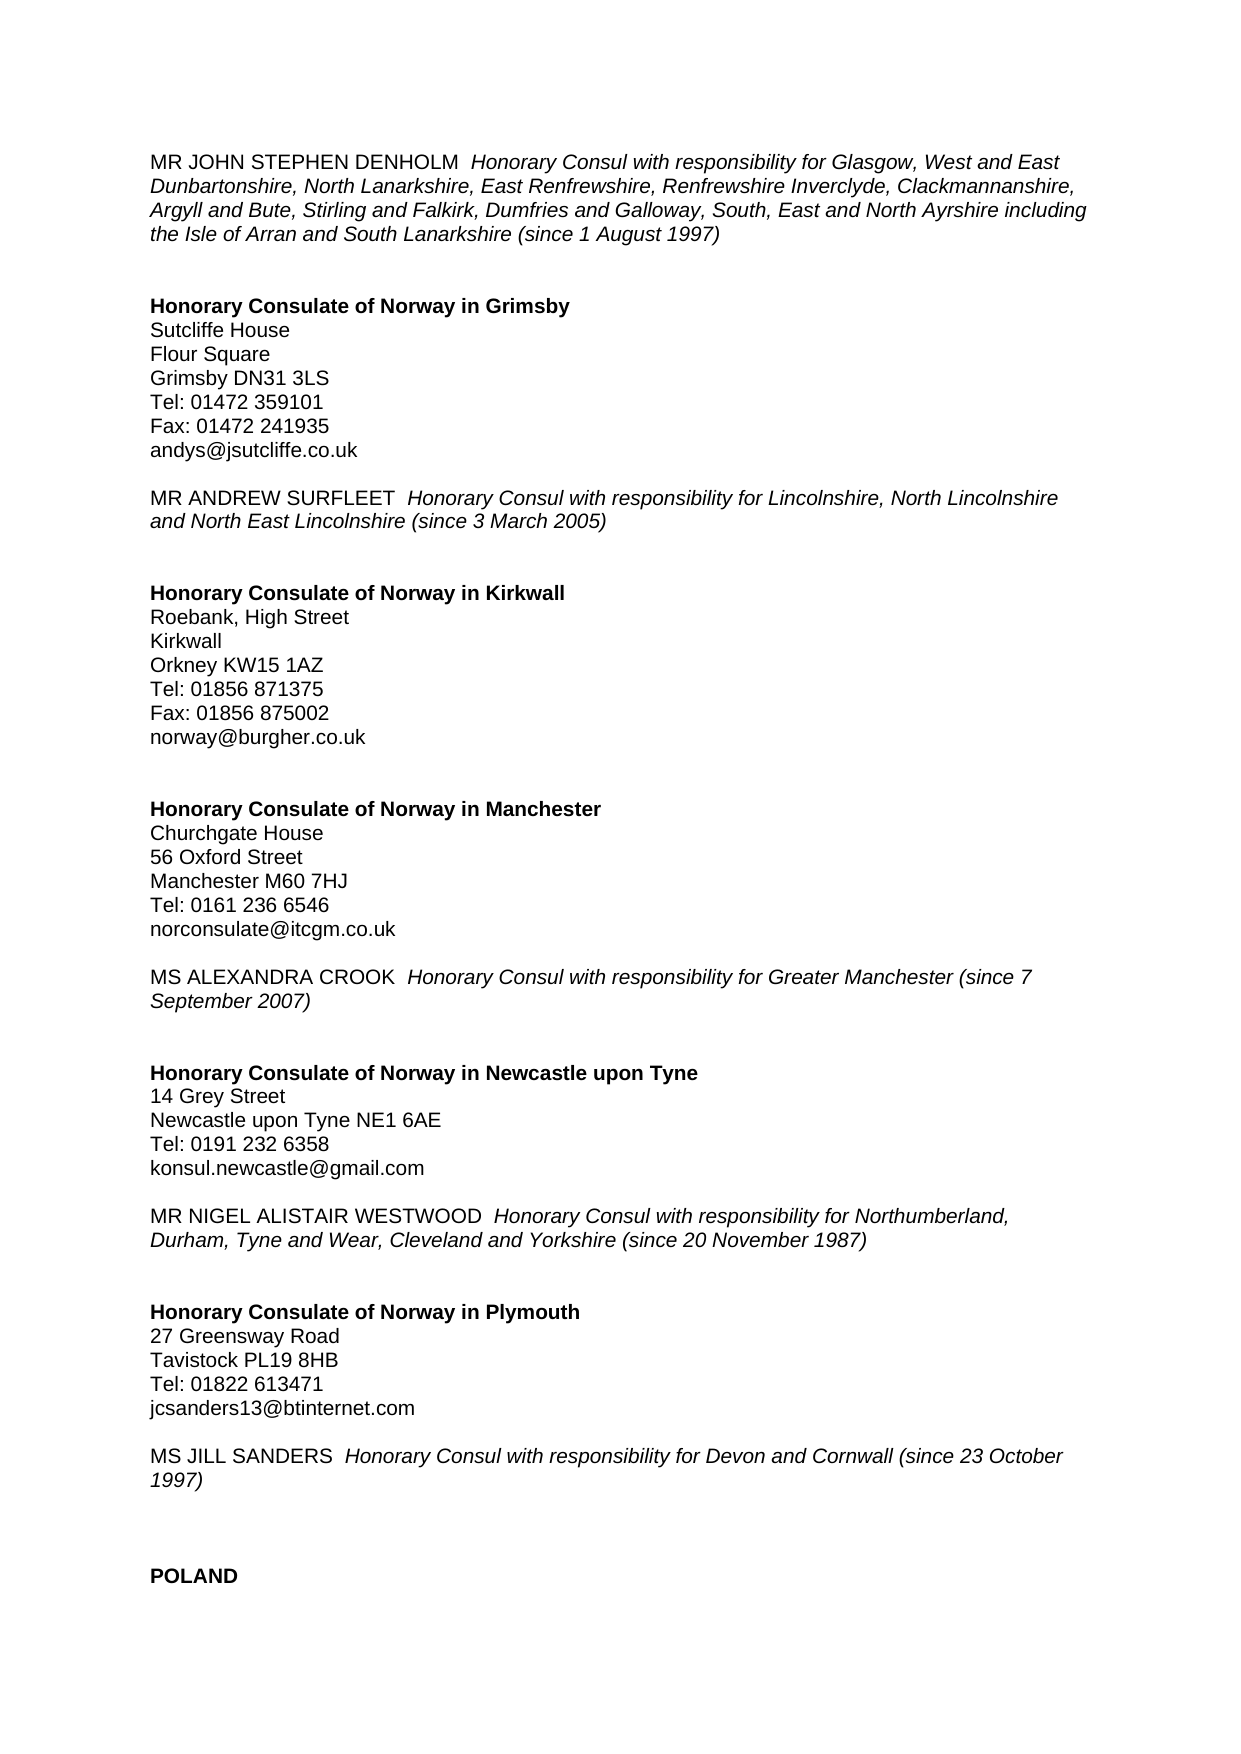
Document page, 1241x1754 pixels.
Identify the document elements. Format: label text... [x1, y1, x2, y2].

text 14 Grey Street [150, 1084, 1090, 1108]
text Orkney KW15 1AZ [150, 653, 1090, 677]
text Honorary Consulate of Norway in Grimsby [150, 294, 1090, 318]
text 56 Oxford Street [150, 845, 1090, 869]
text andys@jsutcliffe.co.uk [150, 437, 1090, 461]
text 27 Greensway Road [150, 1324, 1090, 1348]
text norconsulate@itcgm.co.uk [150, 917, 1090, 941]
text Sutcliffe House [150, 318, 1090, 342]
text Honorary Consulate of Norway in Plymouth [150, 1300, 1090, 1324]
text Tel: 0161 236 6546 [150, 893, 1090, 917]
text Newcastle upon Tyne NE1 6AE [150, 1108, 1090, 1132]
text Tel: 01472 359101 [150, 389, 1090, 413]
text norway@burgher.co.uk [150, 725, 1090, 749]
text Churchgate House [150, 821, 1090, 845]
text konsul.newcastle@gmail.com [150, 1156, 1090, 1180]
text MR ANDREW SURFLEET Honorary Consul with responsibility for Lincolnshire, North Lincolnshire and North East Lincolnshire (since 3 March 2005) [150, 485, 1090, 533]
text Flour Square [150, 342, 1090, 366]
text MR JOHN STEPHEN DENHOLM Honorary Consul with responsibility for Glasgow, West and East Dunbartonshire, North Lanarkshire, East Renfrewshire, Renfrewshire Inverclyde, Clackmannanshire, Argyll and Bute, Stirling and Falkirk, Dumfries and Galloway, South, East and North Ayrshire including the Isle of Arran and South Lanarkshire (since 1 August 1997) [150, 150, 1090, 246]
text Tel: 01856 871375 [150, 677, 1090, 701]
text Fax: 01856 875002 [150, 701, 1090, 725]
text POLAND [150, 1563, 1090, 1587]
text Manchester M60 7HJ [150, 869, 1090, 893]
text MR NIGEL ALISTAIR WESTWOOD Honorary Consul with responsibility for Northumberland, Durham, Tyne and Wear, Cleveland and Yorkshire (since 20 November 1987) [150, 1204, 1090, 1252]
text Fax: 01472 241935 [150, 413, 1090, 437]
text jcsanders13@btinternet.com [150, 1396, 1090, 1420]
text Tel: 01822 613471 [150, 1372, 1090, 1396]
text Honorary Consulate of Norway in Manchester [150, 797, 1090, 821]
text Kirkwall [150, 629, 1090, 653]
text Honorary Consulate of Norway in Kirkwall [150, 581, 1090, 605]
text Tel: 0191 232 6358 [150, 1132, 1090, 1156]
text MS JILL SANDERS Honorary Consul with responsibility for Devon and Cornwall (since 23 October 1997) [150, 1444, 1090, 1492]
text MS ALEXANDRA CROOK Honorary Consul with responsibility for Greater Manchester (since 7 September 2007) [150, 964, 1090, 1012]
text Honorary Consulate of Norway in Newcastle upon Tyne [150, 1060, 1090, 1084]
text Roebank, High Street [150, 605, 1090, 629]
text Tavistock PL19 8HB [150, 1348, 1090, 1372]
text Grimsby DN31 3LS [150, 366, 1090, 389]
